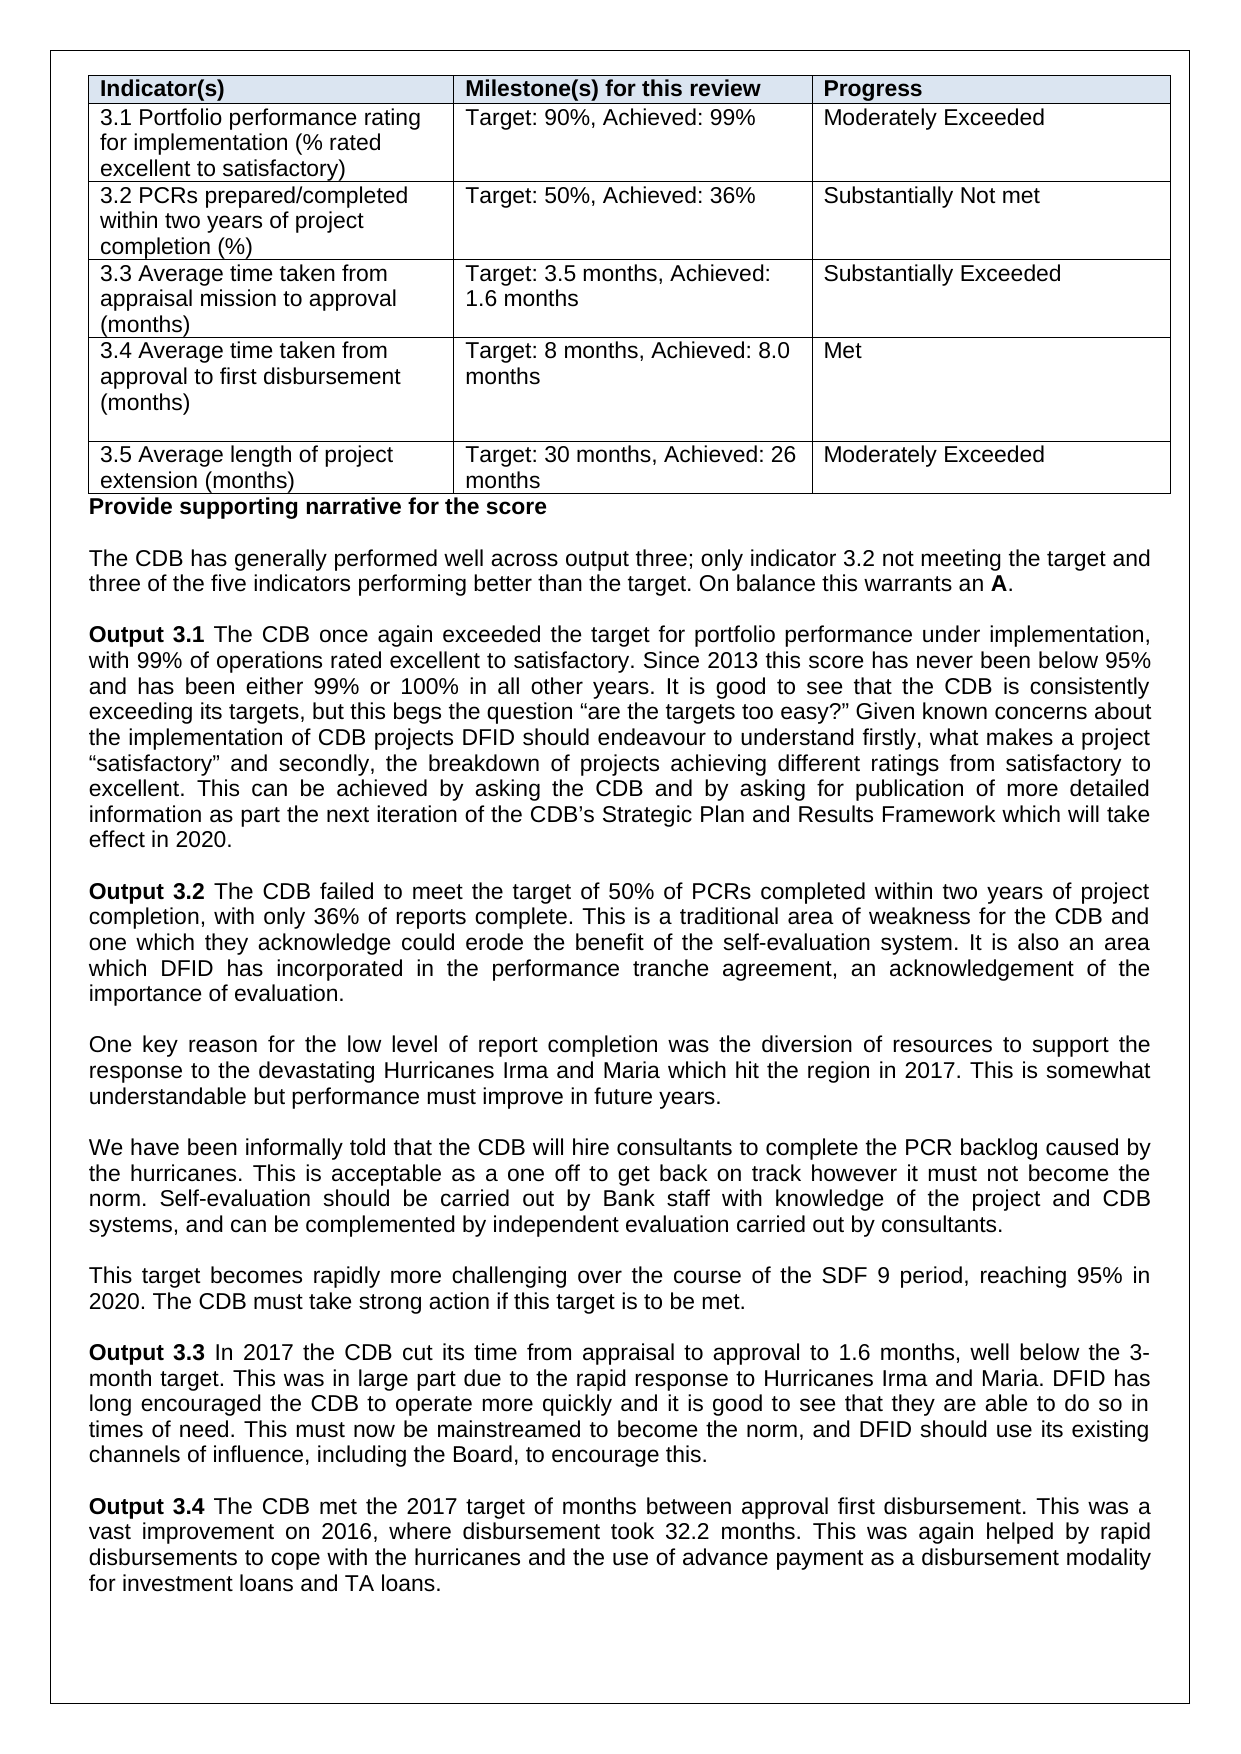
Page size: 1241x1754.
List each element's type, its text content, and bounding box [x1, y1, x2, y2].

table_cell Moderately Exceeded [813, 104, 1170, 181]
text Output 3.1 The CDB once again exceeded the target for portfolio performance under implementation, with 99% of operations rated excellent to satisfactory. Since 2013 this score has never been below 95% and has been either 99% or 100% in all other years. It is good to see that the CDB is consistently exceeding its targets, but this begs the question “are the targets too easy?” Given known concerns about the implementation of CDB projects DFID should endeavour to understand firstly, what makes a project “satisfactory” and secondly, the breakdown of projects achieving different ratings from satisfactory to excellent. This can be achieved by asking the CDB and by asking for publication of more detailed information as part the next iteration of the CDB’s Strategic Plan and Results Framework which will take effect in 2020. [89, 622, 1152, 853]
table_cell Target: 8 months, Achieved: 8.0 months [454, 338, 812, 441]
table_cell Target: 3.5 months, Achieved: 1.6 months [454, 260, 812, 337]
text Output 3.3 In 2017 the CDB cut its time from appraisal to approval to 1.6 months, well below the 3-month target. This was in large part due to the rapid response to Hurricanes Irma and Maria. DFID has long encouraged the CDB to operate more quickly and it is good to see that they are able to do so in times of need. This must now be mainstreamed to become the norm, and DFID should use its existing channels of influence, including the Board, to encourage this. [89, 1339, 1152, 1468]
text One key reason for the low level of report completion was the diversion of resources to support the response to the devastating Hurricanes Irma and Maria which hit the region in 2017. This is somewhat understandable but performance must improve in future years. [89, 1032, 1152, 1109]
table_cell 3.1 Portfolio performance rating for implementation (% rated excellent to satisfactory) [89, 104, 453, 181]
table_cell 3.2 PCRs prepared/completed within two years of project completion (%) [89, 182, 453, 259]
text This target becomes rapidly more challenging over the course of the SDF 9 period, reaching 95% in 2020. The CDB must take strong action if this target is to be met. [89, 1263, 1152, 1314]
table_cell 3.3 Average time taken from appraisal mission to approval (months) [89, 260, 453, 337]
text The CDB has generally performed well across output three; only indicator 3.2 not meeting the target and three of the five indicators performing better than the target. On balance this warrants an A. [89, 545, 1152, 596]
table_cell Target: 90%, Achieved: 99% [454, 104, 812, 181]
text We have been informally told that the CDB will hire consultants to complete the PCR backlog caused by the hurricanes. This is acceptable as a one off to get back on track however it must not become the norm. Self-evaluation should be carried out by Bank staff with knowledge of the project and CDB systems, and can be complemented by independent evaluation carried out by consultants. [89, 1134, 1152, 1237]
table_header Milestone(s) for this review [454, 76, 812, 103]
text Provide supporting narrative for the score [89, 494, 1152, 519]
table_cell Substantially Not met [813, 182, 1170, 259]
table_cell 3.5 Average length of project extension (months) [89, 442, 453, 493]
table_cell 3.4 Average time taken from approval to first disbursement (months) [89, 338, 453, 441]
table_cell Met [813, 338, 1170, 441]
table_header Indicator(s) [89, 76, 453, 103]
text Output 3.4 The CDB met the 2017 target of months between approval first disbursement. This was a vast improvement on 2016, where disbursement took 32.2 months. This was again helped by rapid disbursements to cope with the hurricanes and the use of advance payment as a disbursement modality for investment loans and TA loans. [89, 1493, 1152, 1596]
table_cell Moderately Exceeded [813, 442, 1170, 493]
table_cell Target: 50%, Achieved: 36% [454, 182, 812, 259]
table_cell Target: 30 months, Achieved: 26 months [454, 442, 812, 493]
text Output 3.2 The CDB failed to meet the target of 50% of PCRs completed within two years of project completion, with only 36% of reports complete. This is a traditional area of weakness for the CDB and one which they acknowledge could erode the benefit of the self-evaluation system. It is also an area which DFID has incorporated in the performance tranche agreement, an acknowledgement of the importance of evaluation. [89, 878, 1152, 1006]
table_header Progress [813, 76, 1170, 103]
table_cell Substantially Exceeded [813, 260, 1170, 337]
